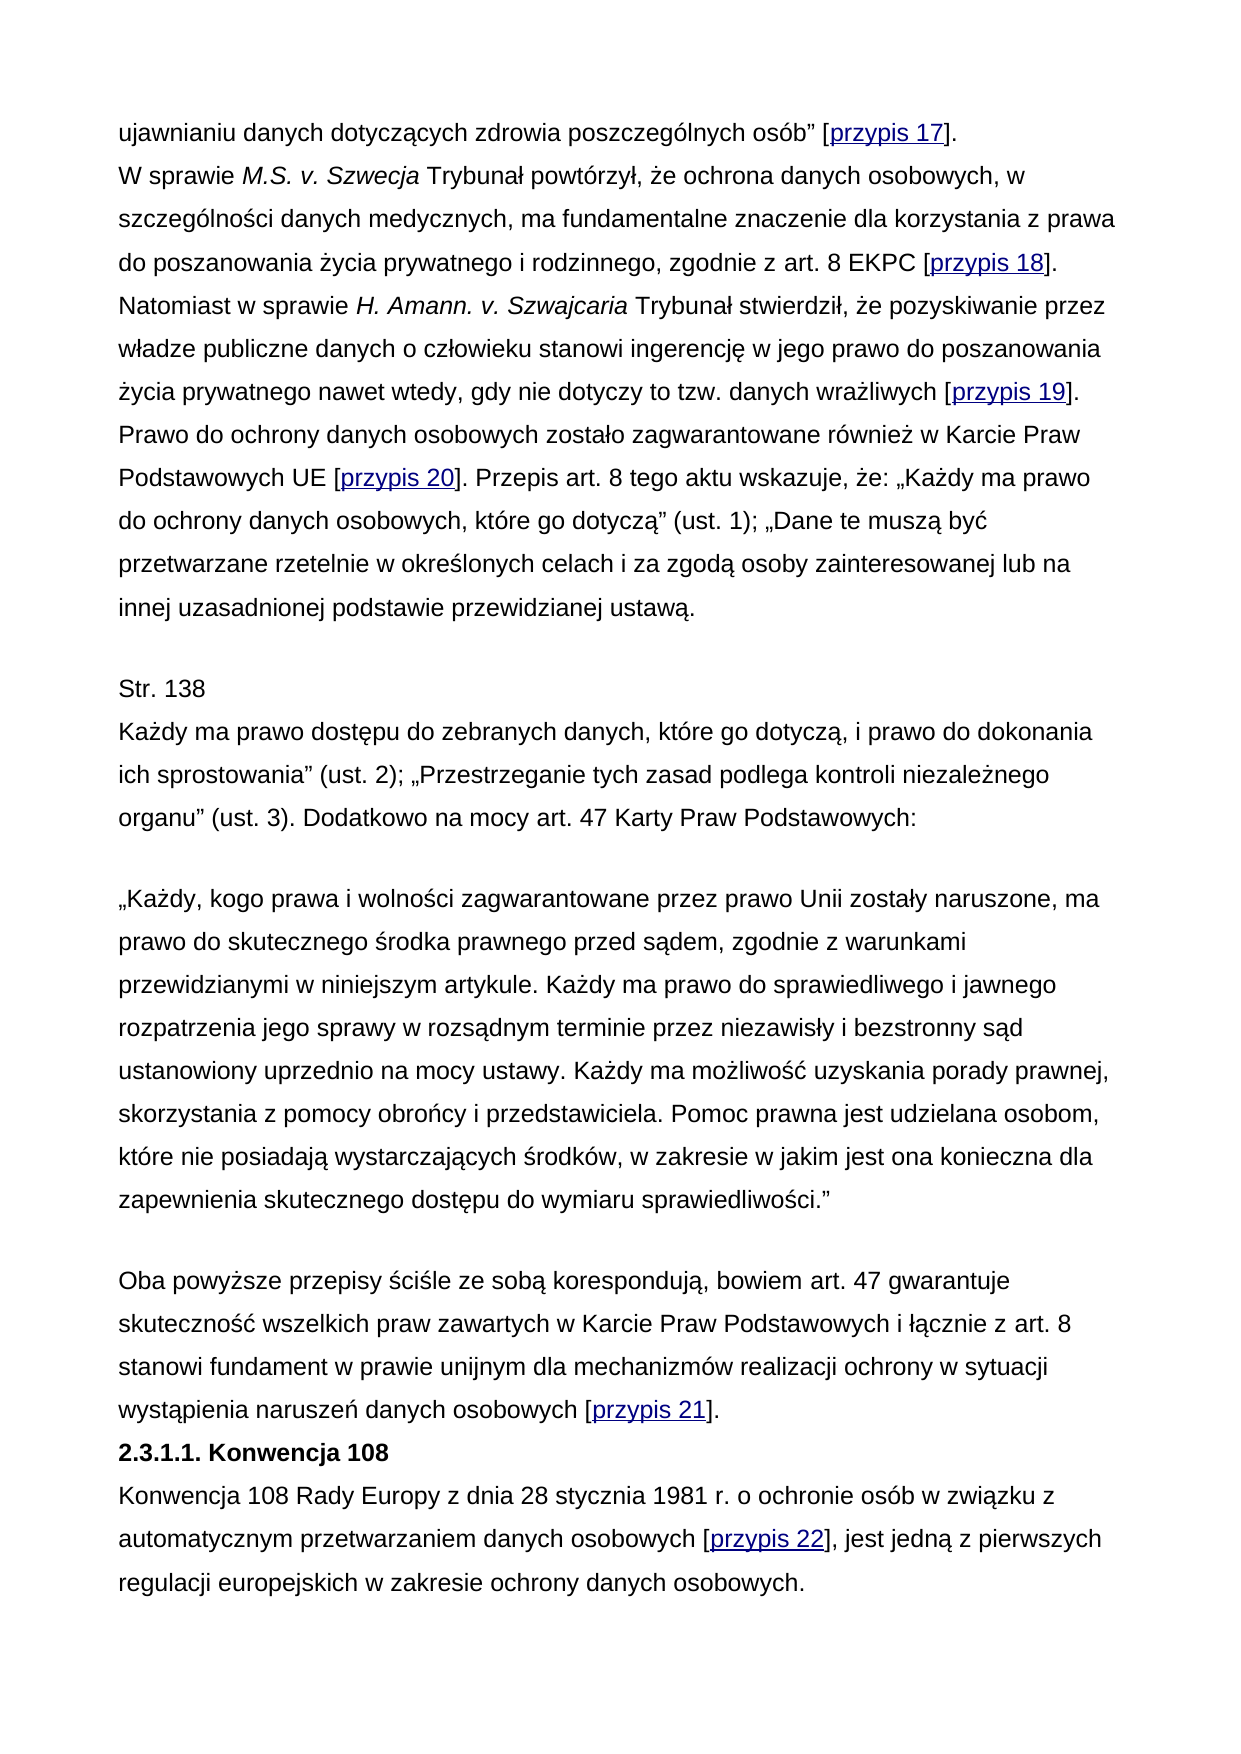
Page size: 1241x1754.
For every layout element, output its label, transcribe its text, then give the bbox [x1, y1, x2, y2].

text Oba powyższe przepisy ściśle ze sobą korespondują, bowiem art. 47 gwarantuje skuteczność wszelkich praw zawartych w Karcie Praw Podstawowych i łącznie z art. 8 stanowi fundament w prawie unijnym dla mechanizmów realizacji ochrony w sytuacji wystąpienia naruszeń danych osobowych [przypis 21]. [118, 1266, 1122, 1424]
text Natomiast w sprawie H. Amann. v. Szwajcaria Trybunał stwierdził, że pozyskiwanie przez władze publiczne danych o człowieku stanowi ingerencję w jego prawo do poszanowania życia prywatnego nawet wtedy, gdy nie dotyczy to tzw. danych wrażliwych [przypis 19]. [118, 291, 1122, 406]
text Str. 138 [118, 674, 1122, 703]
text W sprawie M.S. v. Szwecja Trybunał powtórzył, że ochrona danych osobowych, w szczególności danych medycznych, ma fundamentalne znaczenie dla korzystania z prawa do poszanowania życia prywatnego i rodzinnego, zgodnie z art. 8 EKPC [przypis 18]. [118, 161, 1122, 276]
text ujawnianiu danych dotyczących zdrowia poszczególnych osób” [przypis 17]. [118, 118, 1122, 147]
text Każdy ma prawo dostępu do zebranych danych, które go dotyczą, i prawo do dokonania ich sprostowania” (ust. 2); „Przestrzeganie tych zasad podlega kontroli niezależnego organu” (ust. 3). Dodatkowo na mocy art. 47 Karty Praw Podstawowych: [118, 717, 1122, 832]
subtitle 2.3.1.1. Konwencja 108 [118, 1438, 1122, 1467]
text Konwencja 108 Rady Europy z dnia 28 stycznia 1981 r. o ochronie osób w związku z automatycznym przetwarzaniem danych osobowych [przypis 22], jest jedną z pierwszych regulacji europejskich w zakresie ochrony danych osobowych. [118, 1481, 1122, 1596]
text Prawo do ochrony danych osobowych zostało zagwarantowane również w Karcie Praw Podstawowych UE [przypis 20]. Przepis art. 8 tego aktu wskazuje, że: „Każdy ma prawo do ochrony danych osobowych, które go dotyczą” (ust. 1); „Dane te muszą być przetwarzane rzetelnie w określonych celach i za zgodą osoby zainteresowanej lub na innej uzasadnionej podstawie przewidzianej ustawą. [118, 420, 1122, 621]
text „Każdy, kogo prawa i wolności zagwarantowane przez prawo Unii zostały naruszone, ma prawo do skutecznego środka prawnego przed sądem, zgodnie z warunkami przewidzianymi w niniejszym artykule. Każdy ma prawo do sprawiedliwego i jawnego rozpatrzenia jego sprawy w rozsądnym terminie przez niezawisły i bezstronny sąd ustanowiony uprzednio na mocy ustawy. Każdy ma możliwość uzyskania porady prawnej, skorzystania z pomocy obrońcy i przedstawiciela. Pomoc prawna jest udzielana osobom, które nie posiadają wystarczających środków, w zakresie w jakim jest ona konieczna dla zapewnienia skutecznego dostępu do wymiaru sprawiedliwości.” [118, 883, 1122, 1214]
